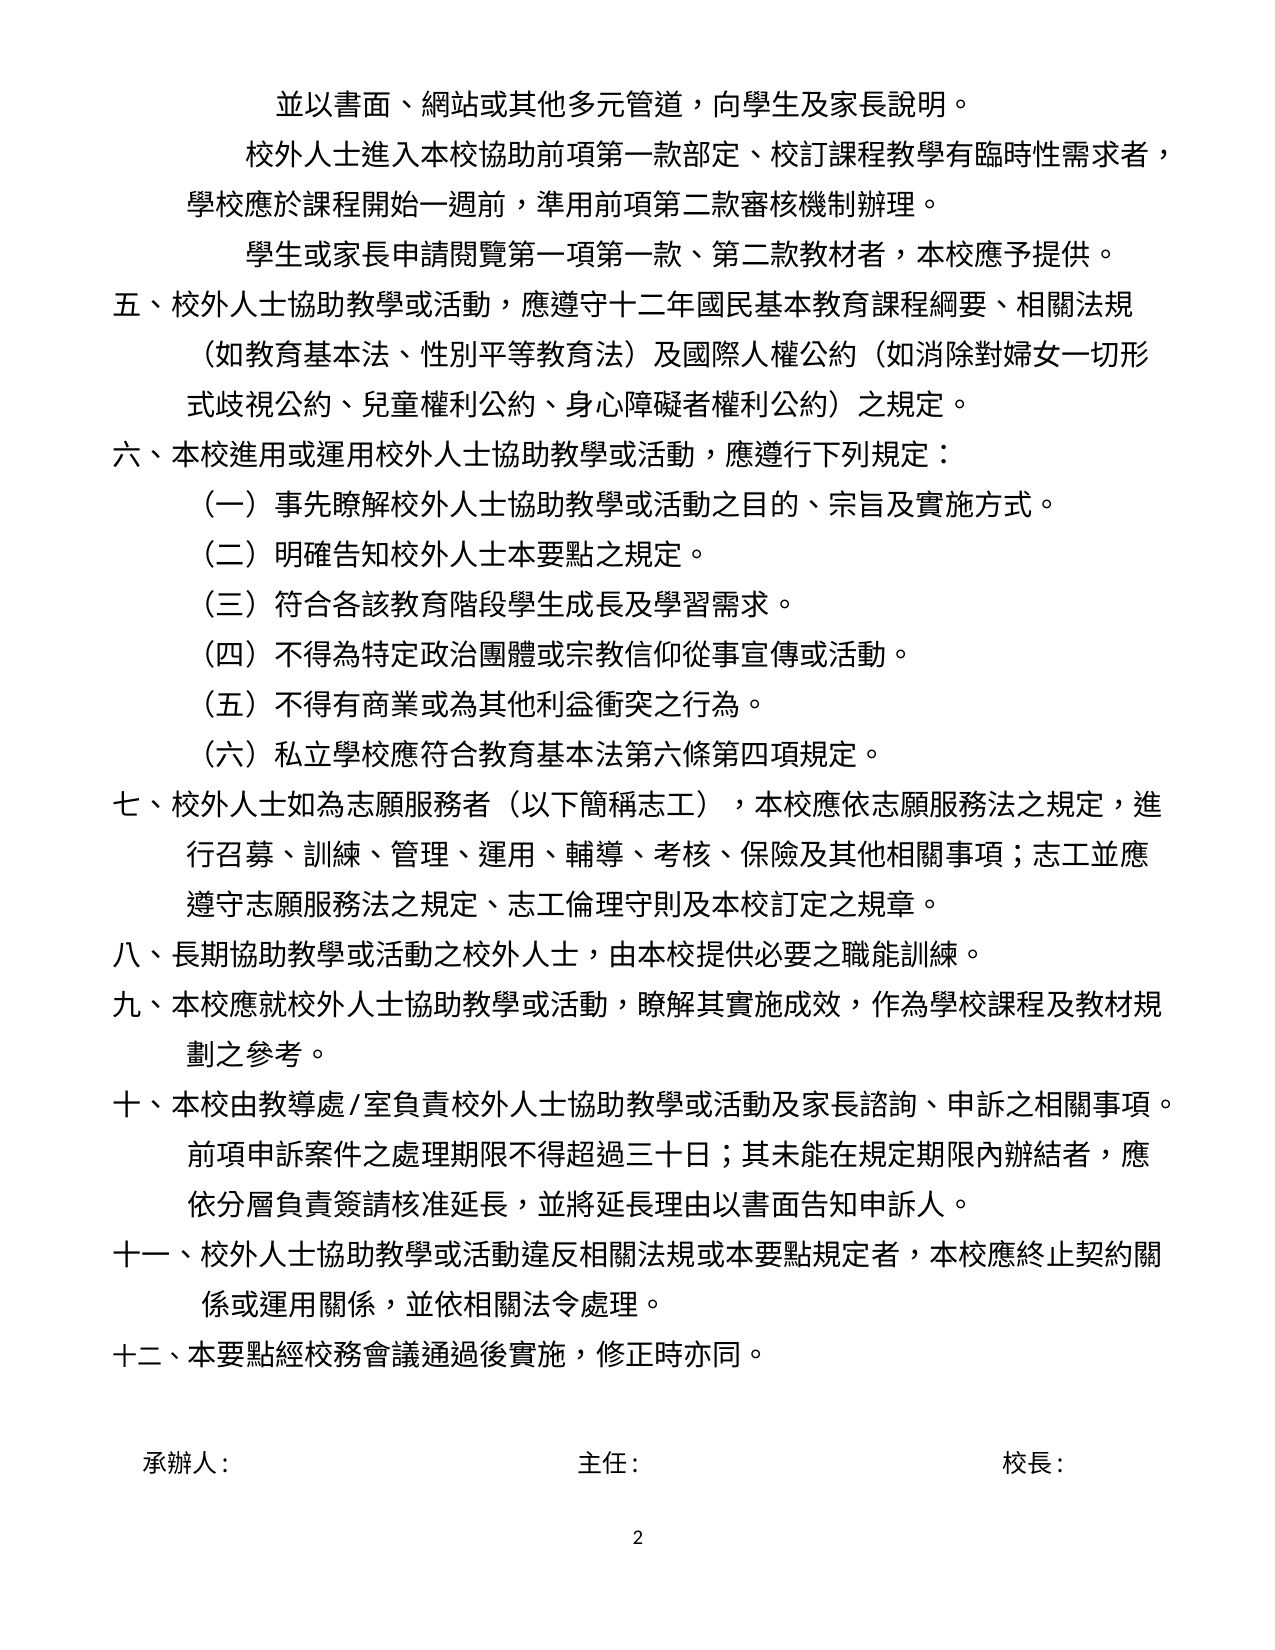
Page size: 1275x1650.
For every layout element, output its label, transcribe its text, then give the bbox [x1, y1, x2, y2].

list 校外人士協助教學或活動，應遵守十二年國民基本教育課程綱要、相關法規（如教育基本法、性別平等教育法）及國際人權公約（如消除對婦女一切形式歧視公約、兒童權利公約、身心障礙者權利公約）之規定。 [112, 275, 1162, 425]
list 長期協助教學或活動之校外人士，由本校提供必要之職能訓練。 [112, 925, 1162, 975]
text （一）事先瞭解校外人士協助教學或活動之目的、宗旨及實施方式。 [186, 475, 1162, 525]
text 學生或家長申請閱覽第一項第一款、第二款教材者，本校應予提供。 [186, 225, 1162, 275]
list 校外人士協助教學或活動違反相關法規或本要點規定者，本校應終止契約關係或運用關係，並依相關法令處理。 [112, 1225, 1162, 1325]
list 校外人士如為志願服務者（以下簡稱志工），本校應依志願服務法之規定，進行召募、訓練、管理、運用、輔導、考核、保險及其他相關事項；志工並應遵守志願服務法之規定、志工倫理守則及本校訂定之規章。 [112, 775, 1162, 925]
list 本要點經校務會議通過後實施，修正時亦同。 [112, 1325, 1162, 1375]
text （五）不得有商業或為其他利益衝突之行為。 [186, 675, 1162, 725]
text （三）符合各該教育階段學生成長及學習需求。 [186, 575, 1162, 625]
text （二）明確告知校外人士本要點之規定。 [186, 525, 1162, 575]
text 前項申訴案件之處理期限不得超過三十日；其未能在規定期限內辦結者，應依分層負責簽請核准延長，並將延長理由以書面告知申訴人。 [187, 1125, 1162, 1225]
text （二）非部定、校訂課程：校外人士協助教學之課程及教材，原授課教師應事先與校外人士討論，並於一週/日前提出申請表，由本校組成審查小組（審查小組成員包含行政人員、教師代表、家長代表）進行審查，並以書面、網站或其他多元管道，向學生及家長說明。 [186, 75, 1162, 125]
list 本校進用或運用校外人士協助教學或活動，應遵行下列規定： [112, 425, 1162, 475]
text 校外人士進入本校協助前項第一款部定、校訂課程教學有臨時性需求者，學校應於課程開始一週前，準用前項第二款審核機制辦理。 [186, 125, 1162, 225]
list 本校由教導處/室負責校外人士協助教學或活動及家長諮詢、申訴之相關事項。 [112, 1075, 1162, 1125]
text 承辦人: 主任: 校長: [112, 1443, 1162, 1479]
text （六）私立學校應符合教育基本法第六條第四項規定。 [186, 725, 1162, 775]
list 本校應就校外人士協助教學或活動，瞭解其實施成效，作為學校課程及教材規劃之參考。 [112, 975, 1162, 1075]
text （四）不得為特定政治團體或宗教信仰從事宣傳或活動。 [186, 625, 1162, 675]
